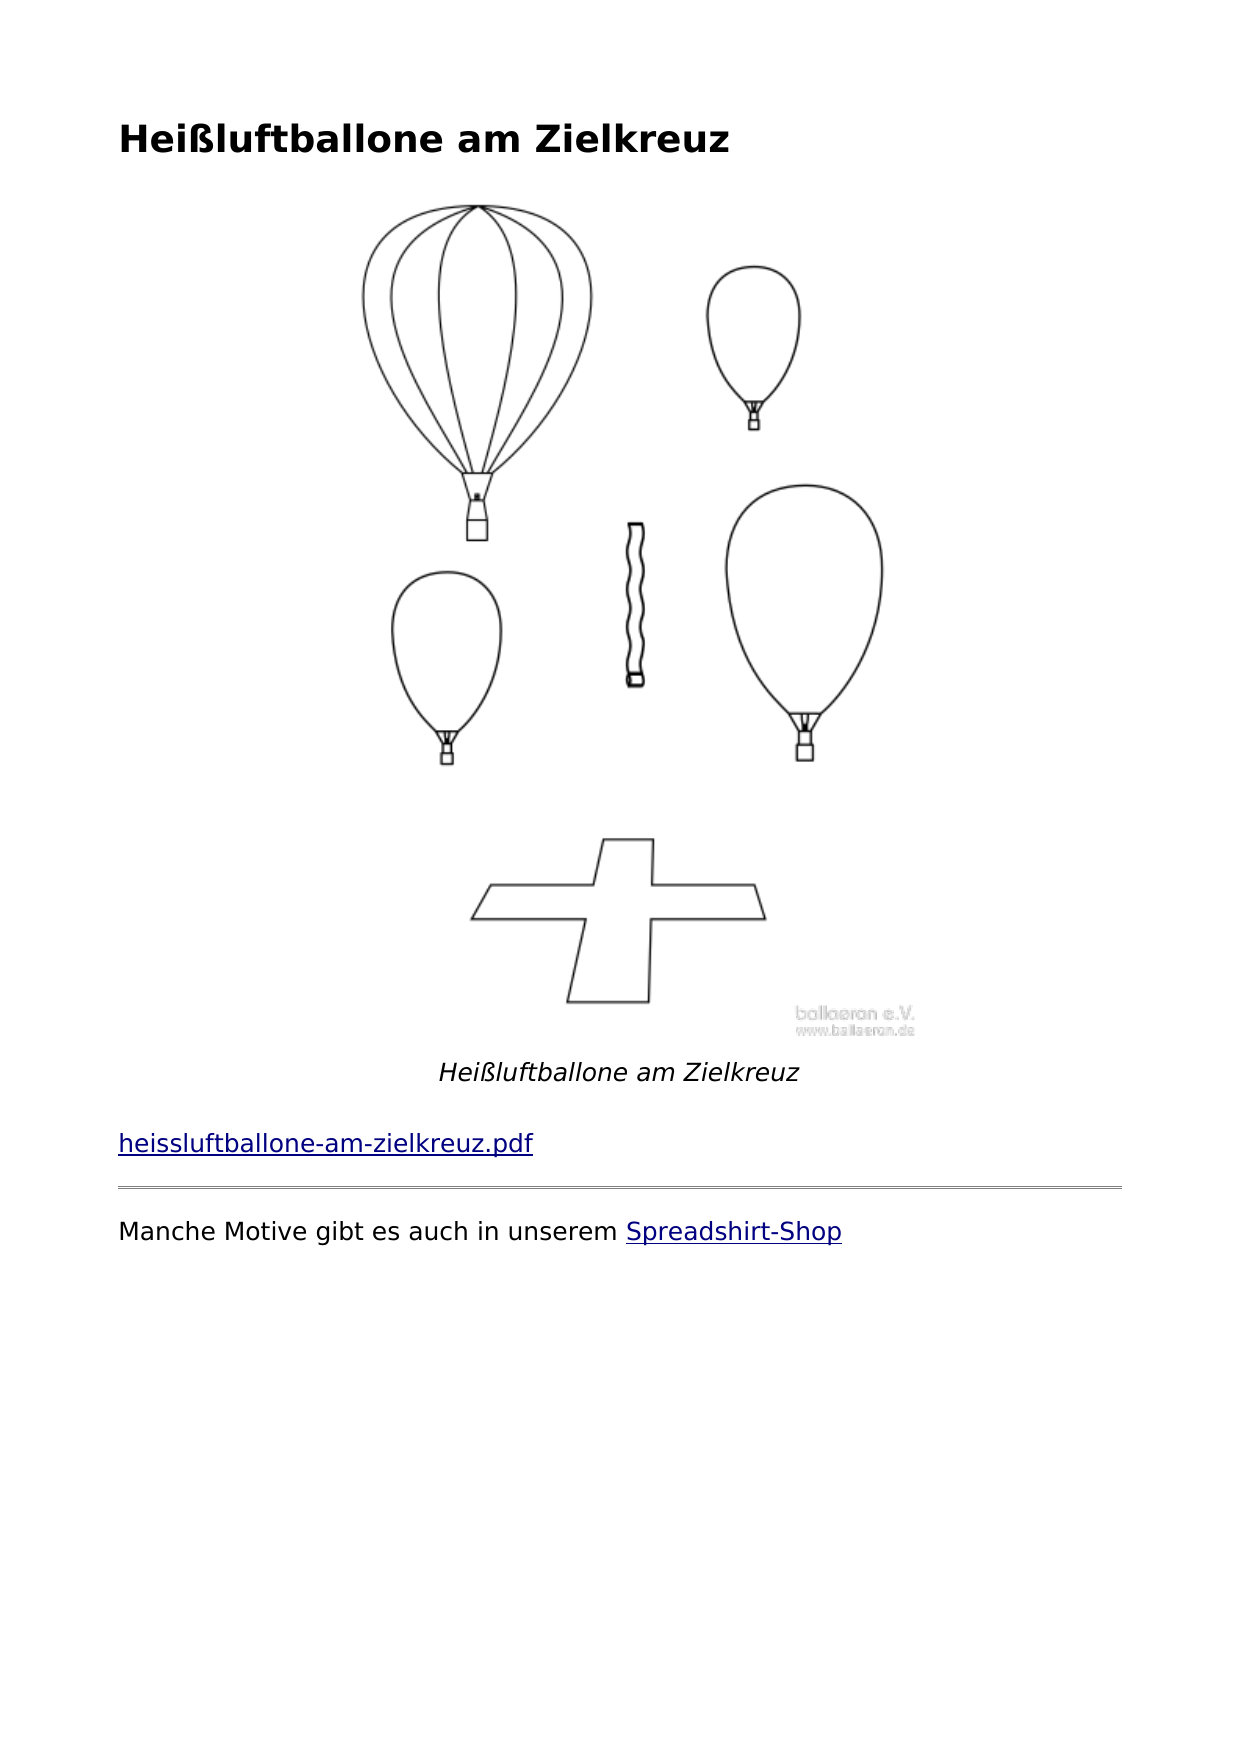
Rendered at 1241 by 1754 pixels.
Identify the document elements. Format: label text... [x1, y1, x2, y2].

text Manche Motive gibt es auch in unserem Spreadshirt-Shop [118, 1217, 1122, 1247]
text Heißluftballone am Zielkreuz [308, 1059, 933, 1088]
subtitle Heißluftballone am Zielkreuz [118, 118, 1122, 162]
picture [307, 174, 933, 1059]
text heissluftballone-am-zielkreuz.pdf [118, 1129, 1122, 1159]
